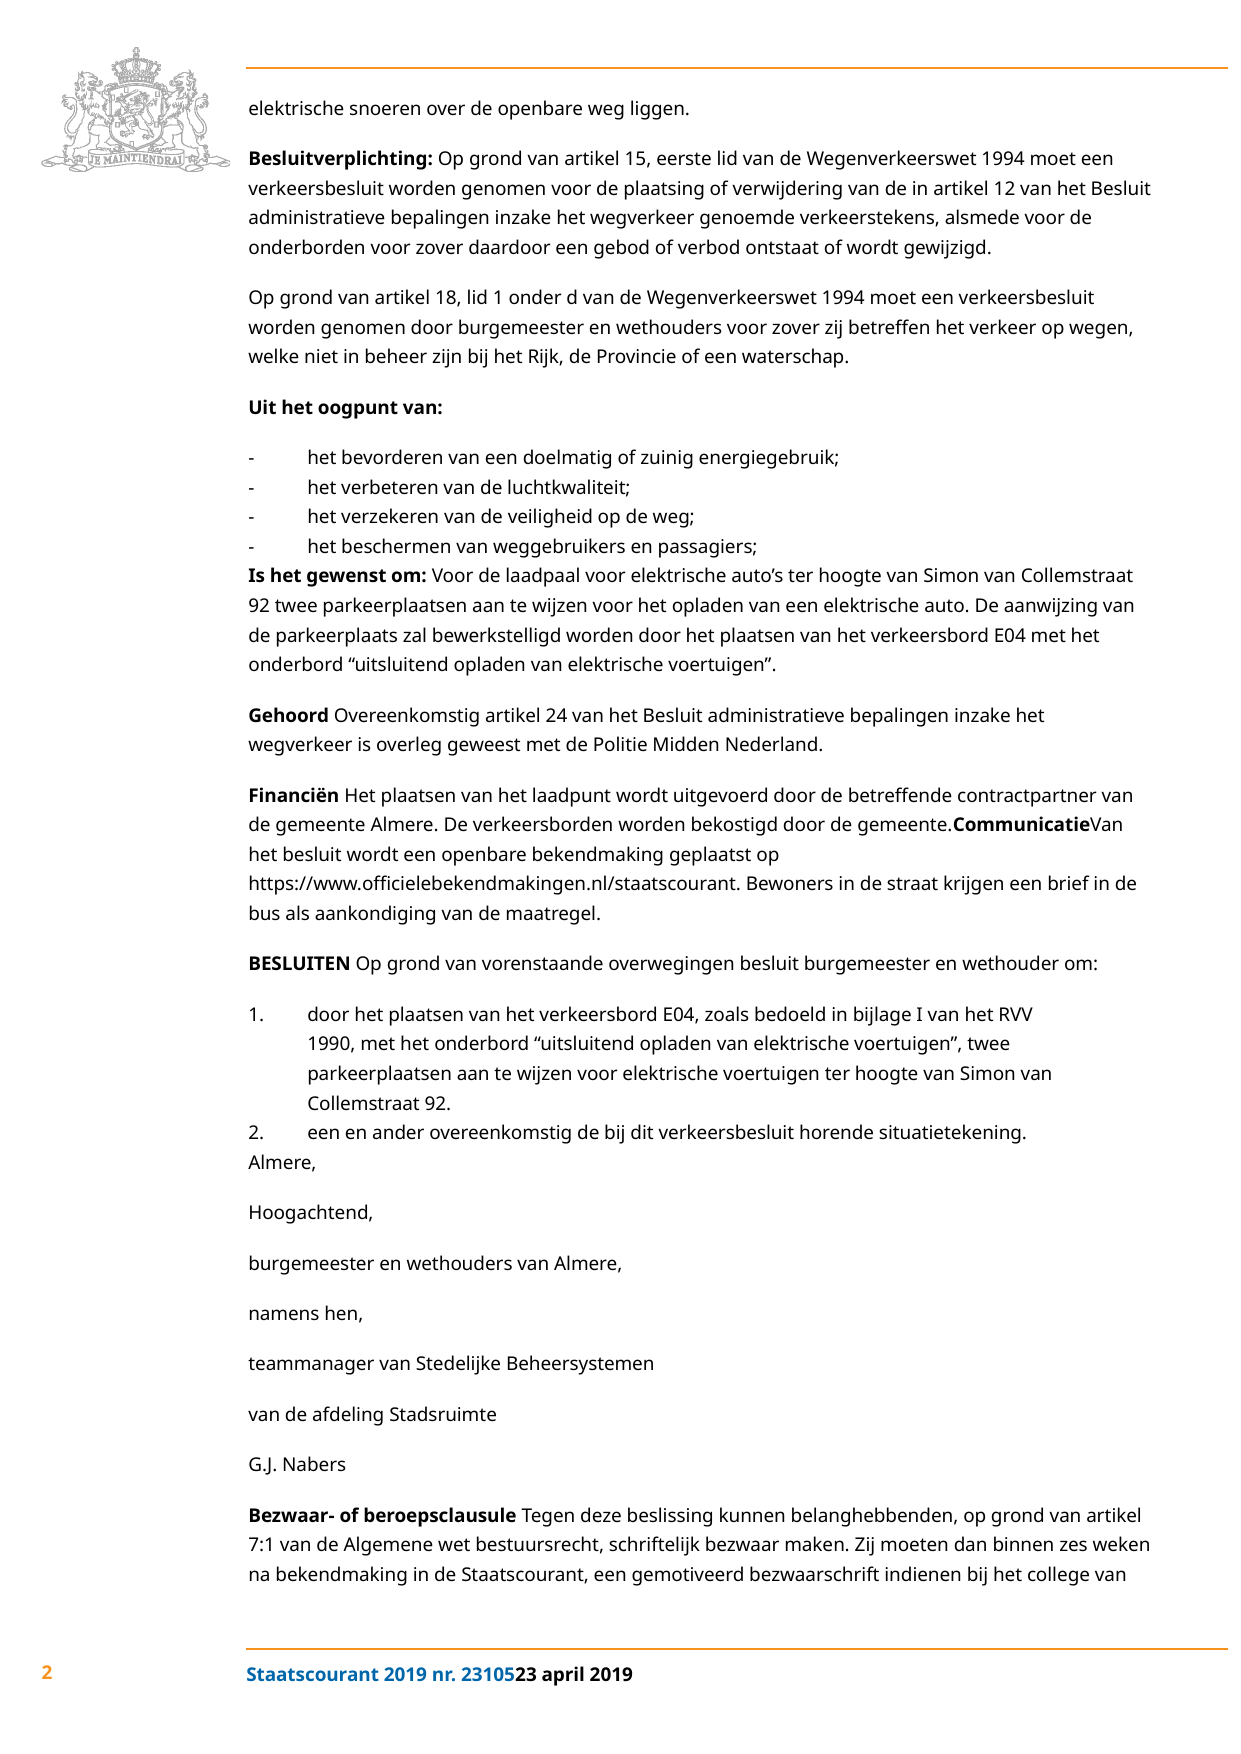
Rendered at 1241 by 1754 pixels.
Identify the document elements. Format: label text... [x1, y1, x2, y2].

text Gehoord Overeenkomstig artikel 24 van het Besluit administratieve bepalingen inzake het wegverkeer is overleg geweest met de Politie Midden Nederland. [248, 702, 1152, 757]
list 1990, met het onderbord “uitsluitend opladen van elektrische voertuigen”, twee [248, 1031, 1152, 1056]
text Hoogachtend, [248, 1199, 1152, 1225]
text teammanager van Stedelijke Beheersystemen [248, 1351, 1152, 1376]
text Uit het oogpunt van: [248, 394, 1152, 420]
text Bezwaar- of beroepsclausule Tegen deze beslissing kunnen belanghebbenden, op grond van artikel 7:1 van de Algemene wet bestuursrecht, schriftelijk bezwaar maken. Zij moeten dan binnen zes weken na bekendmaking in de Staatscourant, een gemotiveerd bezwaarschrift indienen bij het college van [248, 1502, 1152, 1587]
text Almere, [248, 1149, 1152, 1175]
list het verzekeren van de veiligheid op de weg; [248, 503, 1152, 529]
text BESLUITEN Op grond van vorenstaande overwegingen besluit burgemeester en wethouder om: [248, 951, 1152, 976]
text Op grond van artikel 18, lid 1 onder d van de Wegenverkeerswet 1994 moet een verkeersbesluit worden genomen door burgemeester en wethouders voor zover zij betreffen het verkeer op wegen, welke niet in beheer zijn bij het Rijk, de Provincie of een waterschap. [248, 284, 1152, 369]
text van de afdeling Stadsruimte [248, 1401, 1152, 1427]
list door het plaatsen van het verkeersbord E04, zoals bedoeld in bijlage I van het RVV [248, 1001, 1152, 1027]
text Besluitverplichting: Op grond van artikel 15, eerste lid van de Wegenverkeerswet 1994 moet een verkeersbesluit worden genomen voor de plaatsing of verwijdering van de in artikel 12 van het Besluit administratieve bepalingen inzake het wegverkeer genoemde verkeerstekens, alsmede voor de onderborden voor zover daardoor een gebod of verbod ontstaat of wordt gewijzigd. [248, 145, 1152, 260]
text burgemeester en wethouders van Almere, [248, 1250, 1152, 1276]
list het verbeteren van de luchtkwaliteit; [248, 474, 1152, 500]
list het bevorderen van een doelmatig of zuinig energiegebruik; [248, 444, 1152, 470]
list het beschermen van weggebruikers en passagiers; [248, 533, 1152, 559]
text Is het gewenst om: Voor de laadpaal voor elektrische auto’s ter hoogte van Simon van Collemstraat 92 twee parkeerplaatsen aan te wijzen voor het opladen van een elektrische auto. De aanwijzing van de parkeerplaats zal bewerkstelligd worden door het plaatsen van het verkeersbord E04 met het onderbord “uitsluitend opladen van elektrische voertuigen”. [248, 563, 1152, 677]
text G.J. Nabers [248, 1451, 1152, 1477]
text elektrische snoeren over de openbare weg liggen. [248, 95, 1152, 121]
list parkeerplaatsen aan te wijzen voor elektrische voertuigen ter hoogte van Simon van Collemstraat 92. [248, 1060, 1152, 1116]
text namens hen, [248, 1300, 1152, 1326]
list een en ander overeenkomstig de bij dit verkeersbesluit horende situatietekening. [248, 1119, 1152, 1145]
text Financiën Het plaatsen van het laadpunt wordt uitgevoerd door de betreffende contractpartner van de gemeente Almere. De verkeersborden worden bekostigd door de gemeente.CommunicatieVan het besluit wordt een openbare bekendmaking geplaatst op https://www.officielebekendmakingen.nl/staatscourant. Bewoners in de straat krijgen een brief in de bus als aankondiging van de maatregel. [248, 782, 1152, 926]
picture [41, 47, 231, 172]
